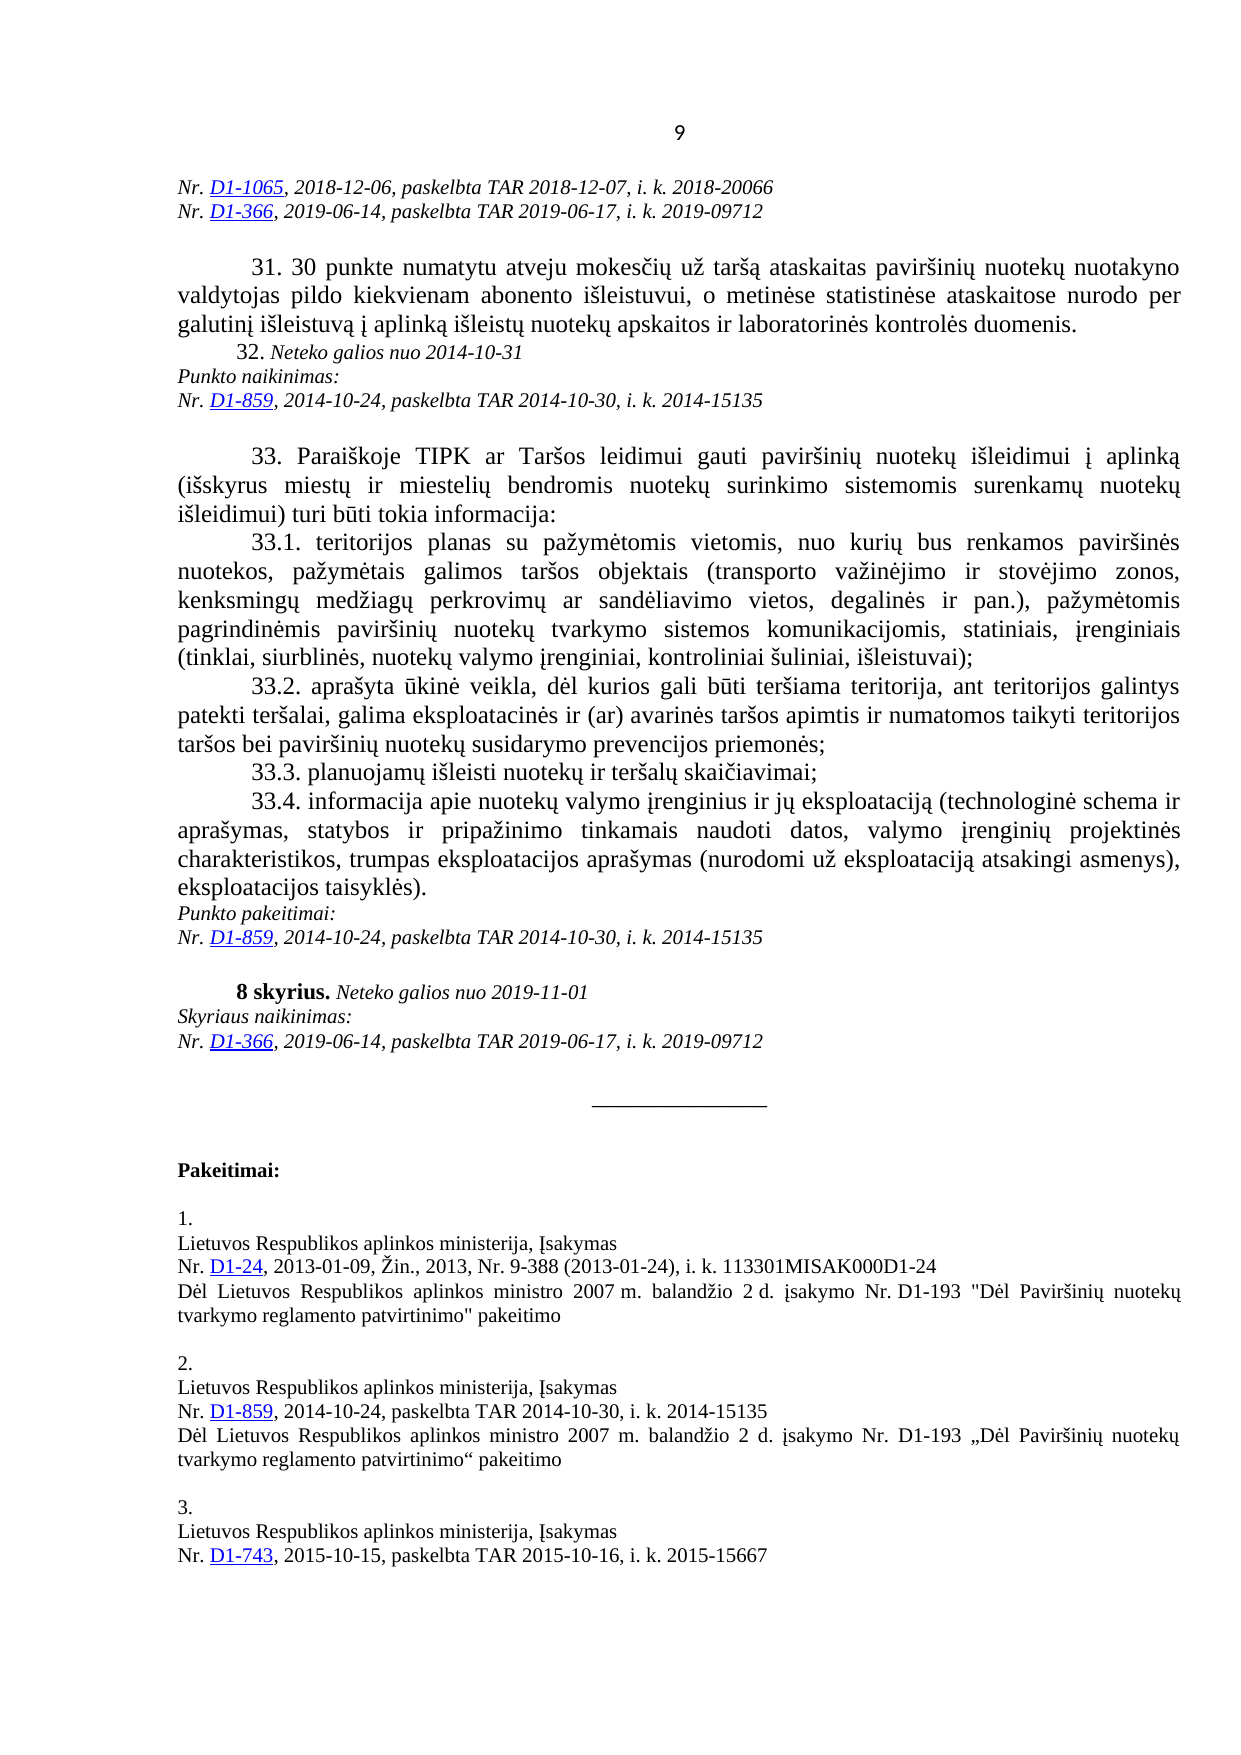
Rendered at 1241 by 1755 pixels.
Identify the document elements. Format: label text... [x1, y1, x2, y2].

text Nr. D1-1065, 2018-12-06, paskelbta TAR 2018-12-07, i. k. 2018-20066 [177, 175, 1181, 199]
text Dėl Lietuvos Respublikos aplinkos ministro 2007 m. balandžio 2 d. įsakymo Nr. D1-193 „Dėl Paviršinių nuotekų tvarkymo reglamento patvirtinimo“ pakeitimo [177, 1423, 1181, 1471]
text Lietuvos Respublikos aplinkos ministerija, Įsakymas [177, 1375, 1181, 1399]
text 33. Paraiškoje TIPK ar Taršos leidimui gauti paviršinių nuotekų išleidimui į aplinką (išskyrus miestų ir miestelių bendromis nuotekų surinkimo sistemomis surenkamų nuotekų išleidimui) turi būti tokia informacija: [177, 441, 1181, 527]
text Punkto pakeitimai: [177, 901, 1181, 925]
text 8 skyrius. Neteko galios nuo 2019-11-01 [177, 978, 1181, 1004]
text 33.1. teritorijos planas su pažymėtomis vietomis, nuo kurių bus renkamos paviršinės nuotekos, pažymėtais galimos taršos objektais (transporto važinėjimo ir stovėjimo zonos, kenksmingų medžiagų perkrovimų ar sandėliavimo vietos, degalinės ir pan.), pažymėtomis pagrindinėmis paviršinių nuotekų tvarkymo sistemos komunikacijomis, statiniais, įrenginiais (tinklai, siurblinės, nuotekų valymo įrenginiai, kontroliniai šuliniai, išleistuvai); [177, 527, 1181, 671]
text Nr. D1-366, 2019-06-14, paskelbta TAR 2019-06-17, i. k. 2019-09712 [177, 199, 1181, 223]
text 33.2. aprašyta ūkinė veikla, dėl kurios gali būti teršiama teritorija, ant teritorijos galintys patekti teršalai, galima eksploatacinės ir (ar) avarinės taršos apimtis ir numatomos taikyti teritorijos taršos bei paviršinių nuotekų susidarymo prevencijos priemonės; [177, 671, 1181, 757]
text Nr. D1-859, 2014-10-24, paskelbta TAR 2014-10-30, i. k. 2014-15135 [177, 1399, 1181, 1423]
text Nr. D1-24, 2013-01-09, Žin., 2013, Nr. 9-388 (2013-01-24), i. k. 113301MISAK000D1-24 [177, 1254, 1181, 1278]
text Lietuvos Respublikos aplinkos ministerija, Įsakymas [177, 1230, 1181, 1254]
text ______________ [177, 1081, 1181, 1110]
text 1. [177, 1206, 1181, 1230]
text Nr. D1-859, 2014-10-24, paskelbta TAR 2014-10-30, i. k. 2014-15135 [177, 388, 1181, 412]
text 33.3. planuojamų išleisti nuotekų ir teršalų skaičiavimai; [177, 757, 1181, 786]
text 3. [177, 1495, 1181, 1519]
text Pakeitimai: [177, 1158, 1181, 1182]
text Nr. D1-366, 2019-06-14, paskelbta TAR 2019-06-17, i. k. 2019-09712 [177, 1028, 1181, 1053]
text 33.4. informacija apie nuotekų valymo įrenginius ir jų eksploataciją (technologinė schema ir aprašymas, statybos ir pripažinimo tinkamais naudoti datos, valymo įrenginių projektinės charakteristikos, trumpas eksploatacijos aprašymas (nurodomi už eksploataciją atsakingi asmenys), eksploatacijos taisyklės). [177, 786, 1181, 901]
text 31. 30 punkte numatytu atveju mokesčių už taršą ataskaitas paviršinių nuotekų nuotakyno valdytojas pildo kiekvienam abonento išleistuvui, o metinėse statistinėse ataskaitose nurodo per galutinį išleistuvą į aplinką išleistų nuotekų apskaitos ir laboratorinės kontrolės duomenis. [177, 252, 1181, 338]
text Lietuvos Respublikos aplinkos ministerija, Įsakymas [177, 1519, 1181, 1543]
text 32. Neteko galios nuo 2014-10-31 [177, 338, 1181, 364]
text Dėl Lietuvos Respublikos aplinkos ministro 2007 m. balandžio 2 d. įsakymo Nr. D1-193 "Dėl Paviršinių nuotekų tvarkymo reglamento patvirtinimo" pakeitimo [177, 1278, 1181, 1327]
text Nr. D1-859, 2014-10-24, paskelbta TAR 2014-10-30, i. k. 2014-15135 [177, 925, 1181, 949]
text Skyriaus naikinimas: [177, 1004, 1181, 1028]
text Nr. D1-743, 2015-10-15, paskelbta TAR 2015-10-16, i. k. 2015-15667 [177, 1543, 1181, 1567]
text Punkto naikinimas: [177, 364, 1181, 388]
text 2. [177, 1351, 1181, 1375]
